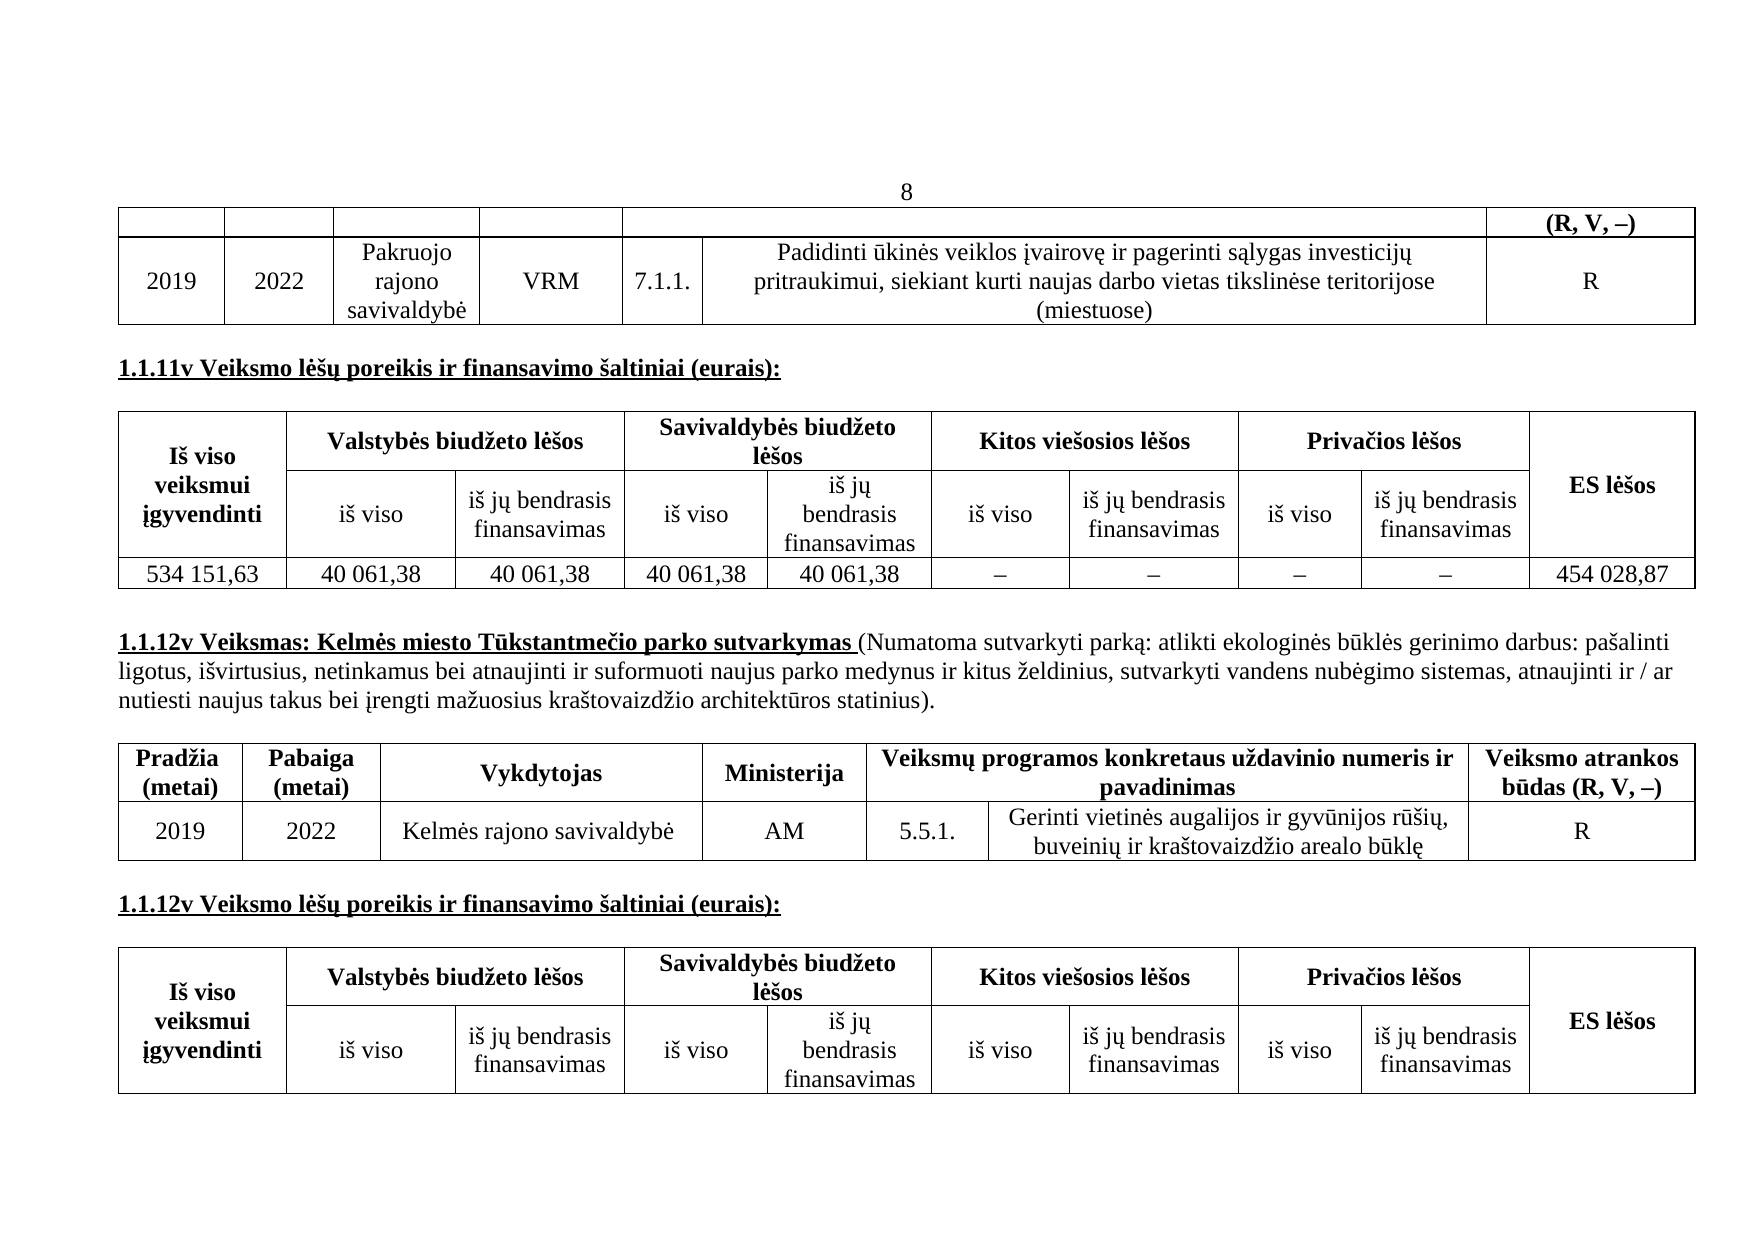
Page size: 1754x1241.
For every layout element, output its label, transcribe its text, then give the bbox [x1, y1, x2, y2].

table_cell VRM [480, 238, 622, 324]
table_header Kitos viešosios lėšos [932, 412, 1238, 469]
table_cell iš viso [625, 471, 767, 557]
table_cell iš jų bendrasis finansavimas [1070, 471, 1238, 557]
table_cell 40 061,38 [287, 558, 455, 588]
table_cell iš viso [625, 1006, 767, 1093]
table_cell iš jų bendrasis finansavimas [456, 471, 624, 557]
text 1.1.12v Veiksmas: Kelmės miesto Tūkstantmečio parko sutvarkymas (Numatoma sutvarkyti parką: atlikti ekologinės būklės gerinimo darbus: pašalinti ligotus, išvirtusius, netinkamus bei atnaujinti ir suformuoti naujus parko medynus ir kitus želdinius, sutvarkyti vandens nubėgimo sistemas, atnaujinti ir / ar nutiesti naujus takus bei įrengti mažuosius kraštovaizdžio architektūros statinius). [118, 627, 1695, 714]
table_cell Kelmės rajono savivaldybė [381, 802, 702, 859]
table_cell 2019 [119, 802, 242, 859]
table_cell 534 151,63 [119, 558, 286, 588]
table_cell 2019 [119, 238, 224, 324]
table_header [119, 208, 224, 236]
table_cell Padidinti ūkinės veiklos įvairovę ir pagerinti sąlygas investicijų pritraukimui, siekiant kurti naujas darbo vietas tikslinėse teritorijose (miestuose) [703, 238, 1486, 324]
table_cell 2022 [225, 238, 333, 324]
table_header Pradžia (metai) [119, 744, 242, 801]
table_cell iš jų bendrasis finansavimas [768, 471, 931, 557]
table_cell iš viso [1239, 471, 1361, 557]
table_cell iš jų bendrasis finansavimas [1362, 1006, 1529, 1093]
table_cell R [1469, 802, 1694, 859]
table_cell iš viso [932, 471, 1069, 557]
table_header Ministerija [703, 744, 866, 801]
table_cell Gerinti vietinės augalijos ir gyvūnijos rūšių, buveinių ir kraštovaizdžio arealo būklę [989, 802, 1468, 859]
table_header Privačios lėšos [1239, 412, 1529, 469]
table_header Valstybės biudžeto lėšos [287, 948, 624, 1005]
table_cell – [1070, 558, 1238, 588]
text 1.1.11v Veiksmo lėšų poreikis ir finansavimo šaltiniai (eurais): [118, 353, 1695, 382]
table_cell 40 061,38 [456, 558, 624, 588]
table_header Privačios lėšos [1239, 948, 1529, 1005]
table_header ES lėšos [1530, 412, 1694, 557]
table_cell 2022 [243, 802, 380, 859]
table_cell iš viso [287, 471, 455, 557]
table_header Pabaiga (metai) [243, 744, 380, 801]
table_cell AM [703, 802, 866, 859]
table_header Savivaldybės biudžeto lėšos [625, 412, 931, 469]
table_cell iš viso [1239, 1006, 1361, 1093]
table_header [623, 208, 1486, 236]
table_header Veiksmų programos konkretaus uždavinio numeris ir pavadinimas [867, 744, 1468, 801]
table_header [225, 208, 333, 236]
table_cell 40 061,38 [768, 558, 931, 588]
table_header Iš viso veiksmui įgyvendinti [119, 412, 286, 557]
table_cell iš jų bendrasis finansavimas [768, 1006, 931, 1093]
table_cell 5.5.1. [867, 802, 988, 859]
table_header ES lėšos [1530, 948, 1694, 1093]
table_cell 7.1.1. [623, 238, 702, 324]
table_cell iš viso [287, 1006, 455, 1093]
table_cell iš jų bendrasis finansavimas [456, 1006, 624, 1093]
table_cell iš jų bendrasis finansavimas [1362, 471, 1529, 557]
table_header Valstybės biudžeto lėšos [287, 412, 624, 469]
table_cell – [932, 558, 1069, 588]
table_header Iš viso veiksmui įgyvendinti [119, 948, 286, 1093]
table_cell – [1239, 558, 1361, 588]
table_cell iš jų bendrasis finansavimas [1070, 1006, 1238, 1093]
table_cell R [1487, 238, 1694, 324]
table_cell – [1362, 558, 1529, 588]
table_header (R, V, –) [1487, 208, 1694, 236]
table_header Vykdytojas [381, 744, 702, 801]
table_header [480, 208, 622, 236]
table_cell 40 061,38 [625, 558, 767, 588]
table_cell 454 028,87 [1530, 558, 1694, 588]
table_header Savivaldybės biudžeto lėšos [625, 948, 931, 1005]
table_cell iš viso [932, 1006, 1069, 1093]
table_header [334, 208, 479, 236]
text 1.1.12v Veiksmo lėšų poreikis ir finansavimo šaltiniai (eurais): [118, 889, 1695, 918]
table_header Veiksmo atrankos būdas (R, V, –) [1469, 744, 1694, 801]
table_header Kitos viešosios lėšos [932, 948, 1238, 1005]
table_cell Pakruojo rajono savivaldybė [334, 238, 479, 324]
